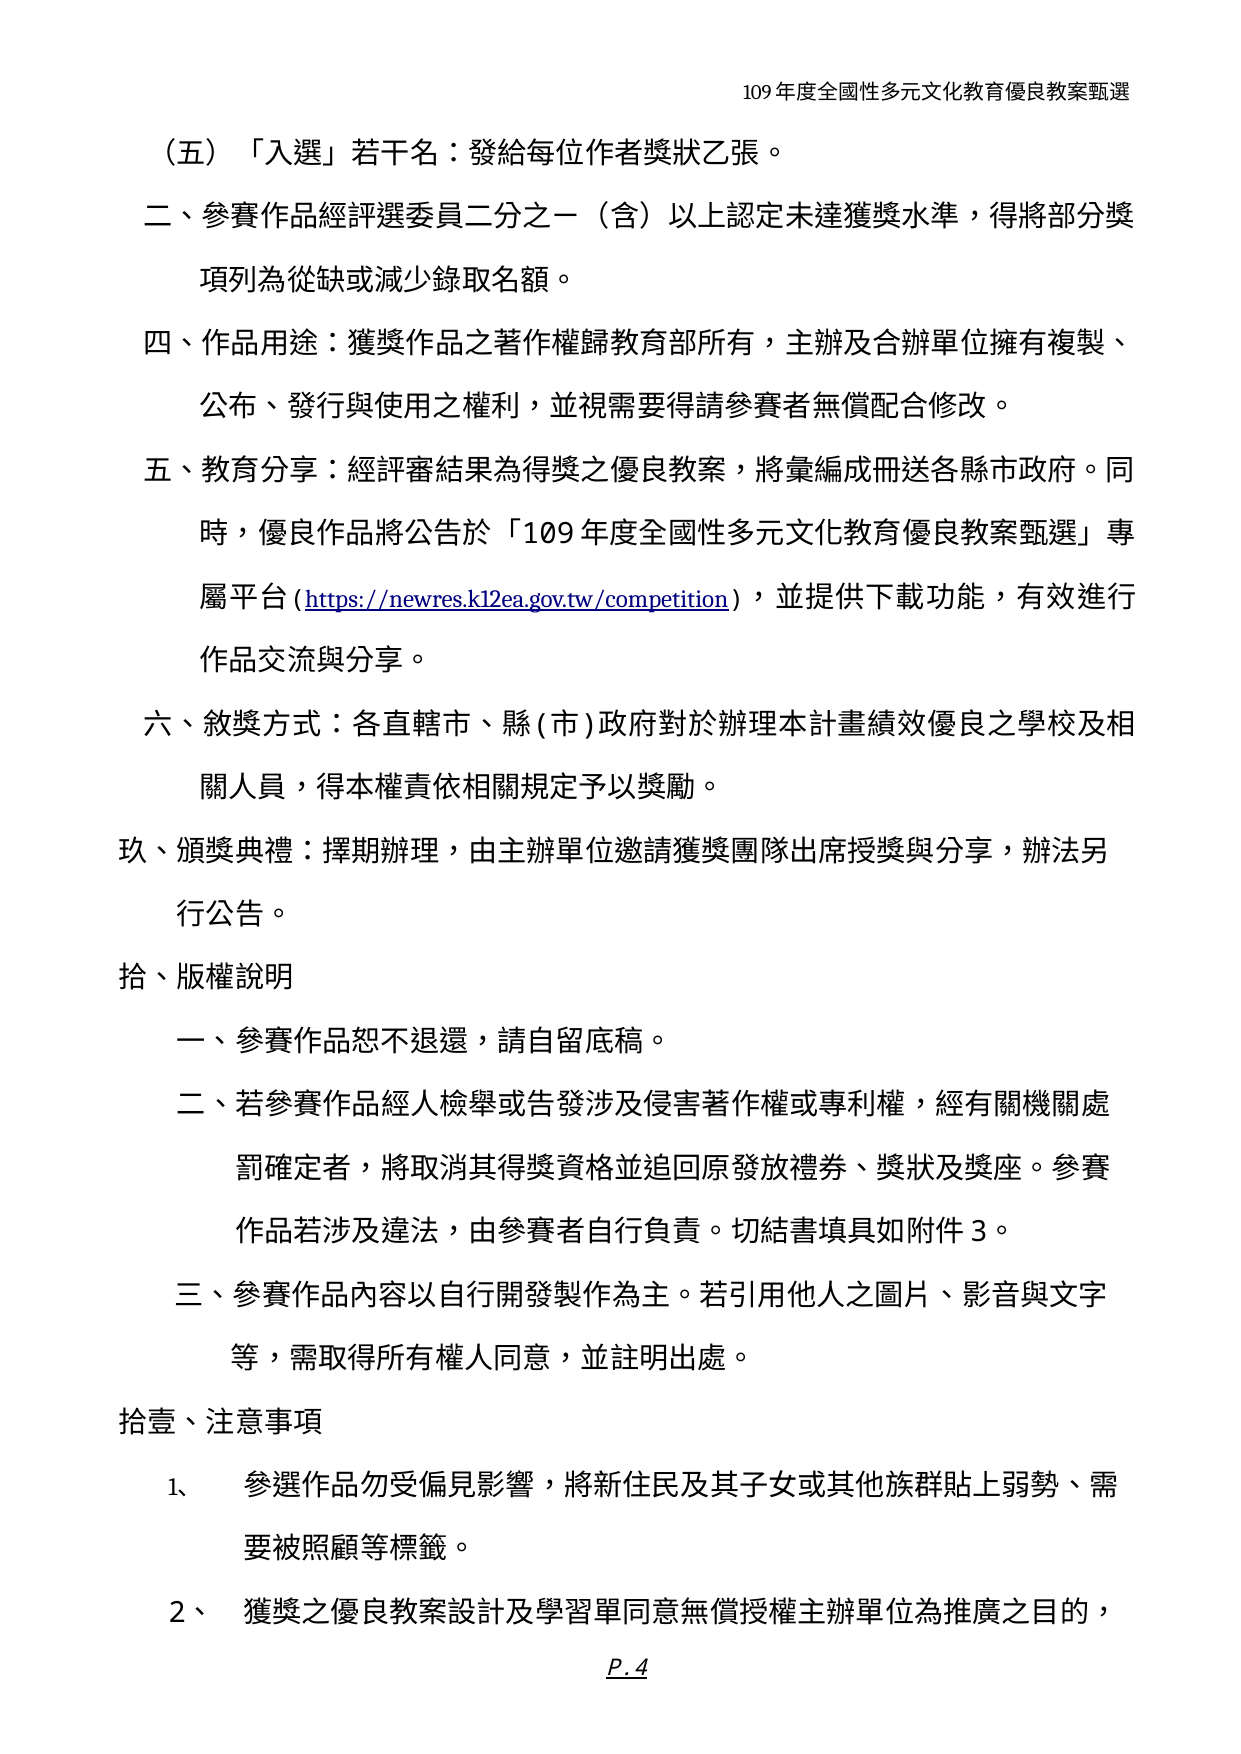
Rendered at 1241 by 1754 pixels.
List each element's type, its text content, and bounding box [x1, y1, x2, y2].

text 四、作品用途：獲獎作品之著作權歸教育部所有，主辦及合辦單位擁有複製、公布、發行與使用之權利，並視需要得請參賽者無償配合修改。 [143, 319, 1137, 425]
list 獲獎之優良教案設計及學習單同意無償授權主辦單位為推廣之目的， [168, 1588, 1137, 1631]
text 拾、版權說明 [118, 954, 1137, 996]
text 六、敘獎方式：各直轄市、縣(市)政府對於辦理本計畫績效優良之學校及相關人員，得本權責依相關規定予以獎勵。 [143, 700, 1137, 806]
text 三、參賽作品內容以自行開發製作為主。若引用他人之圖片、影音與文字 等，需取得所有權人同意，並註明出處。 [174, 1271, 1137, 1377]
text 二、若參賽作品經人檢舉或告發涉及侵害著作權或專利權，經有關機關處罰確定者，將取消其得獎資格並追回原發放禮券、獎狀及獎座。參賽作品若涉及違法，由參賽者自行負責。切結書填具如附件3。 [177, 1081, 1137, 1250]
text （五）「入選」若干名：發給每位作者獎狀乙張。 [118, 129, 1137, 171]
text 二、參賽作品經評選委員二分之ㄧ（含）以上認定未達獲獎水準，得將部分獎項列為從缺或減少錄取名額。 [143, 193, 1137, 298]
text 一、參賽作品恕不退還，請自留底稿。 [118, 1017, 1137, 1060]
text 五、教育分享：經評審結果為得獎之優良教案，將彙編成冊送各縣市政府。同時，優良作品將公告於「109年度全國性多元文化教育優良教案甄選」專屬平台(https://newres.k12ea.gov.tw/competition)，並提供下載功能，有效進行作品交流與分享。 [143, 446, 1137, 679]
text 拾壹、注意事項 [118, 1398, 1137, 1441]
list 參選作品勿受偏見影響，將新住民及其子女或其他族群貼上弱勢、需要被照顧等標籤。 [168, 1462, 1137, 1567]
text 玖、頒獎典禮：擇期辦理，由主辦單位邀請獲獎團隊出席授獎與分享，辦法另行公告。 [118, 827, 1137, 933]
